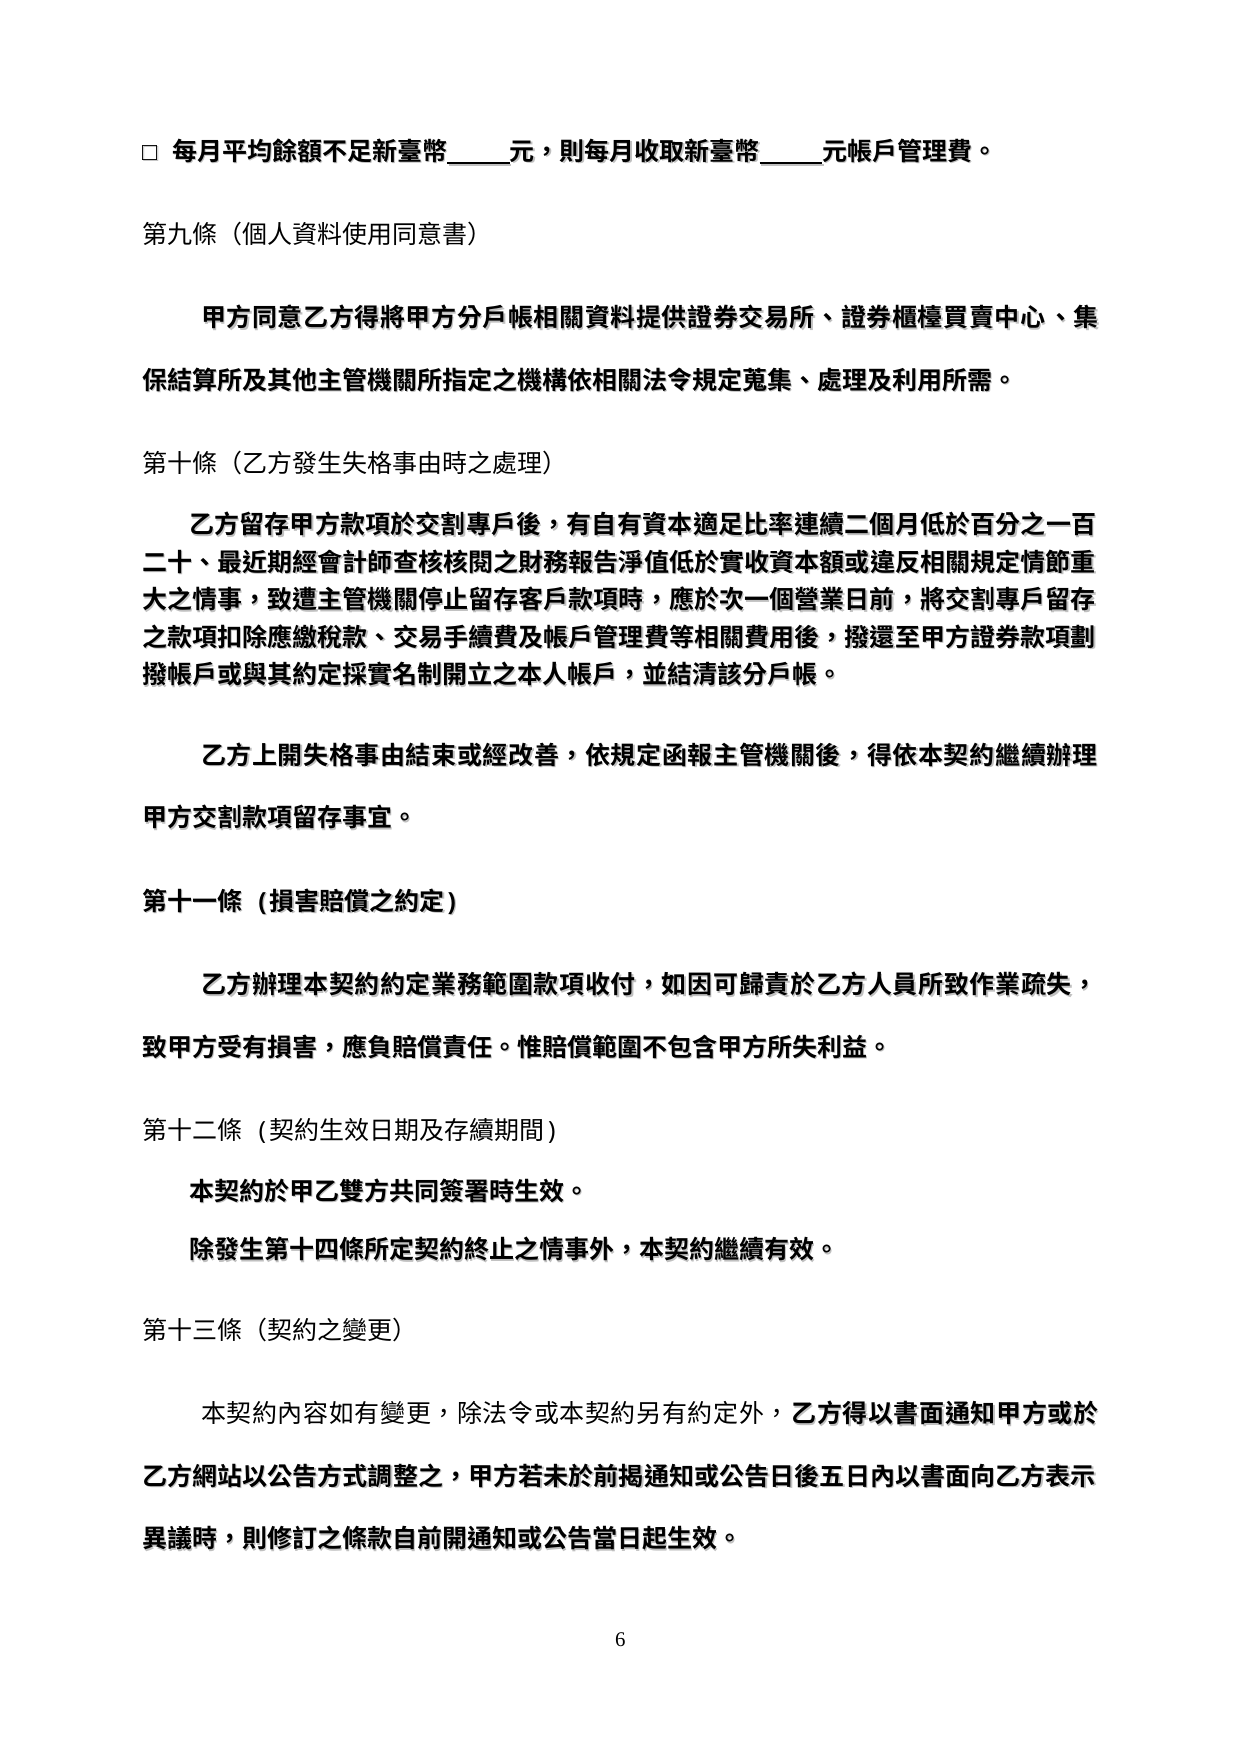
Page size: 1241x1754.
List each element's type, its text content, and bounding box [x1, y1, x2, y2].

text 乙方上開失格事由結束或經改善，依規定函報主管機關後，得依本契約繼續辦理甲方交割款項留存事宜。 [142, 712, 1098, 837]
text 本契約於甲乙雙方共同簽署時生效。 [142, 1170, 1098, 1208]
text 乙方留存甲方款項於交割專戶後，有自有資本適足比率連續二個月低於百分之一百二十、最近期經會計師查核核閱之財務報告淨值低於實收資本額或違反相關規定情節重大之情事，致遭主管機關停止留存客戶款項時，應於次一個營業日前，將交割專戶留存之款項扣除應繳稅款、交易手續費及帳戶管理費等相關費用後，撥還至甲方證券款項劃撥帳戶或與其約定採實名制開立之本人帳戶，並結清該分戶帳。 [142, 503, 1098, 691]
text 第十三條（契約之變更） [142, 1287, 1098, 1349]
text 第十條（乙方發生失格事由時之處理） [142, 420, 1098, 483]
text 第九條（個人資料使用同意書） [142, 191, 1098, 253]
text □ 每月平均餘額不足新臺幣 元，則每月收取新臺幣 元帳戶管理費。 [142, 108, 1098, 170]
text 乙方辦理本契約約定業務範圍款項收付，如因可歸責於乙方人員所致作業疏失，致甲方受有損害，應負賠償責任。惟賠償範圍不包含甲方所失利益。 [142, 941, 1098, 1066]
text 本契約內容如有變更，除法令或本契約另有約定外，乙方得以書面通知甲方或於乙方網站以公告方式調整之，甲方若未於前揭通知或公告日後五日內以書面向乙方表示異議時，則修訂之條款自前開通知或公告當日起生效。 [142, 1370, 1098, 1558]
text 除發生第十四條所定契約終止之情事外，本契約繼續有效。 [142, 1228, 1098, 1266]
text 第十一條 (損害賠償之約定) [142, 858, 1098, 920]
text 第十二條 (契約生效日期及存續期間) [142, 1087, 1098, 1149]
text 甲方同意乙方得將甲方分戶帳相關資料提供證券交易所、證券櫃檯買賣中心、集保結算所及其他主管機關所指定之機構依相關法令規定蒐集、處理及利用所需。 [142, 274, 1098, 399]
